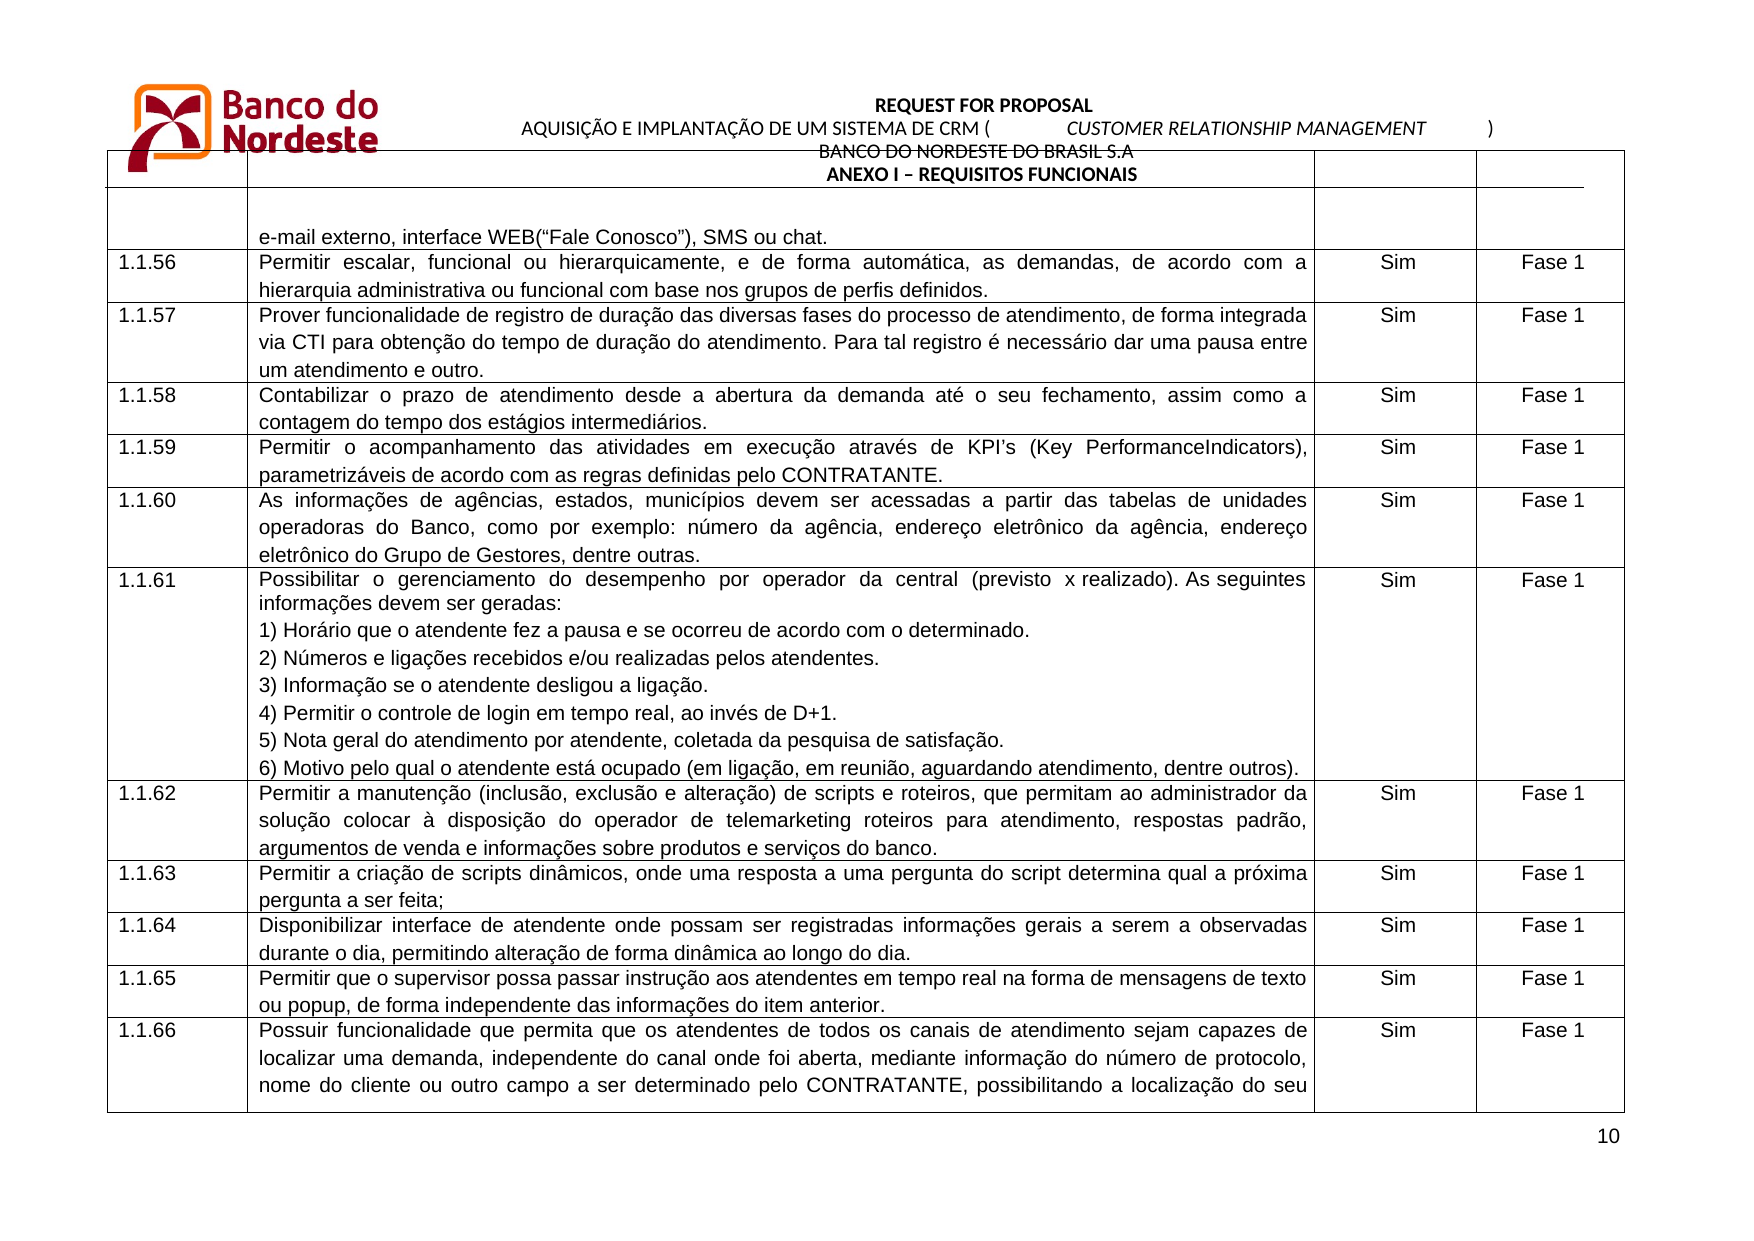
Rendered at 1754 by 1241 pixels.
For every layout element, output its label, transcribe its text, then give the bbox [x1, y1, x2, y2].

table_cell [1315, 151, 1476, 249]
table_cell Sim [1315, 303, 1476, 382]
table_cell Sim [1315, 781, 1476, 859]
table_cell Fase 1 [1477, 861, 1624, 912]
table_cell 1.1.62 [108, 781, 247, 859]
table_cell Contabilizar o prazo de atendimento desde a abertura da demanda até o seu fechamento, assim como a contagem do tempo dos estágios intermediários. [248, 383, 1314, 434]
table_cell 1.1.59 [108, 435, 247, 487]
table_cell Sim [1315, 1018, 1476, 1112]
table_cell 1.1.63 [108, 861, 247, 912]
table_cell As informações de agências, estados, municípios devem ser acessadas a partir das tabelas de unidades operadoras do Banco, como por exemplo: número da agência, endereço eletrônico da agência, endereço eletrônico do Grupo de Gestores, dentre outras. [248, 488, 1314, 567]
table_cell [1477, 151, 1624, 249]
table_cell Fase 1 [1477, 781, 1624, 859]
table_cell 1.1.61 [108, 568, 247, 779]
table_cell Fase 1 [1477, 913, 1624, 964]
picture [117, 73, 385, 150]
table_cell 1.1.60 [108, 488, 247, 567]
table_cell Permitir o acompanhamento das atividades em execução através de KPI’s (Key PerformanceIndicators), parametrizáveis de acordo com as regras definidas pelo CONTRATANTE. [248, 435, 1314, 487]
table_cell Sim [1315, 435, 1476, 487]
table_cell Sim [1315, 913, 1476, 964]
table_cell Sim [1315, 861, 1476, 912]
table_cell Possibilitar o gerenciamento do desempenho por operador da central (previsto x realizado). As seguintes informações devem ser geradas: Horário que o atendente fez a pausa e se ocorreu de acordo com o determinado. Números e ligações recebidos e/ou realizadas pelos atendentes. Informação se o atendente desligou a ligação. Permitir o controle de login em tempo real, ao invés de D+1. Nota geral do atendimento por atendente, coletada da pesquisa de satisfação. Motivo pelo qual o atendente está ocupado (em ligação, em reunião, aguardando atendimento, dentre outros). [248, 568, 1314, 779]
table_cell Permitir a manutenção (inclusão, exclusão e alteração) de scripts e roteiros, que permitam ao administrador da solução colocar à disposição do operador de telemarketing roteiros para atendimento, respostas padrão, argumentos de venda e informações sobre produtos e serviços do banco. [248, 781, 1314, 859]
table_cell Prover funcionalidade de registro de duração das diversas fases do processo de atendimento, de forma integrada via CTI para obtenção do tempo de duração do atendimento. Para tal registro é necessário dar uma pausa entre um atendimento e outro. [248, 303, 1314, 382]
table_cell Permitir escalar, funcional ou hierarquicamente, e de forma automática, as demandas, de acordo com a hierarquia administrativa ou funcional com base nos grupos de perfis definidos. [248, 250, 1314, 302]
table_cell Sim [1315, 966, 1476, 1017]
table_cell Permitir que o supervisor possa passar instrução aos atendentes em tempo real na forma de mensagens de texto ou popup, de forma independente das informações do item anterior. [248, 966, 1314, 1017]
table_cell 1.1.56 [108, 250, 247, 302]
table_cell Fase 1 [1477, 1018, 1624, 1112]
table_cell [108, 151, 247, 249]
table_cell Sim [1315, 250, 1476, 302]
table_cell Sim [1315, 488, 1476, 567]
table_cell Permitir a criação de scripts dinâmicos, onde uma resposta a uma pergunta do script determina qual a próxima pergunta a ser feita; [248, 861, 1314, 912]
table_cell Fase 1 [1477, 303, 1624, 382]
table_cell Sim [1315, 568, 1476, 779]
table_cell Fase 1 [1477, 966, 1624, 1017]
table_cell Disponibilizar interface de atendente onde possam ser registradas informações gerais a serem a observadas durante o dia, permitindo alteração de forma dinâmica ao longo do dia. [248, 913, 1314, 964]
table_cell 1.1.64 [108, 913, 247, 964]
table_cell Sim [1315, 383, 1476, 434]
table_cell 1.1.57 [108, 303, 247, 382]
table_cell Possuir funcionalidade que permita que os atendentes de todos os canais de atendimento sejam capazes de localizar uma demanda, independente do canal onde foi aberta, mediante informação do número de protocolo, nome do cliente ou outro campo a ser determinado pelo CONTRATANTE, possibilitando a localização do seu conteúdo, desde que obedecidas às regras dos perfis de acesso. [248, 1018, 1314, 1112]
table_cell 1.1.65 [108, 966, 247, 1017]
table_cell Fase 1 [1477, 435, 1624, 487]
table_cell Fase 1 [1477, 383, 1624, 434]
table_cell Fase 1 [1477, 488, 1624, 567]
table_cell Fase 1 [1477, 250, 1624, 302]
table_cell 1.1.58 [108, 383, 247, 434]
table_cell Fase 1 [1477, 568, 1624, 779]
table_cell Implementar pesquisa de satisfação integrada ao processo de atendimento quando a demanda for finalizada por e-mail externo, interface WEB(“Fale Conosco”), SMS ou chat. [248, 151, 1314, 249]
table_cell 1.1.66 [108, 1018, 247, 1112]
